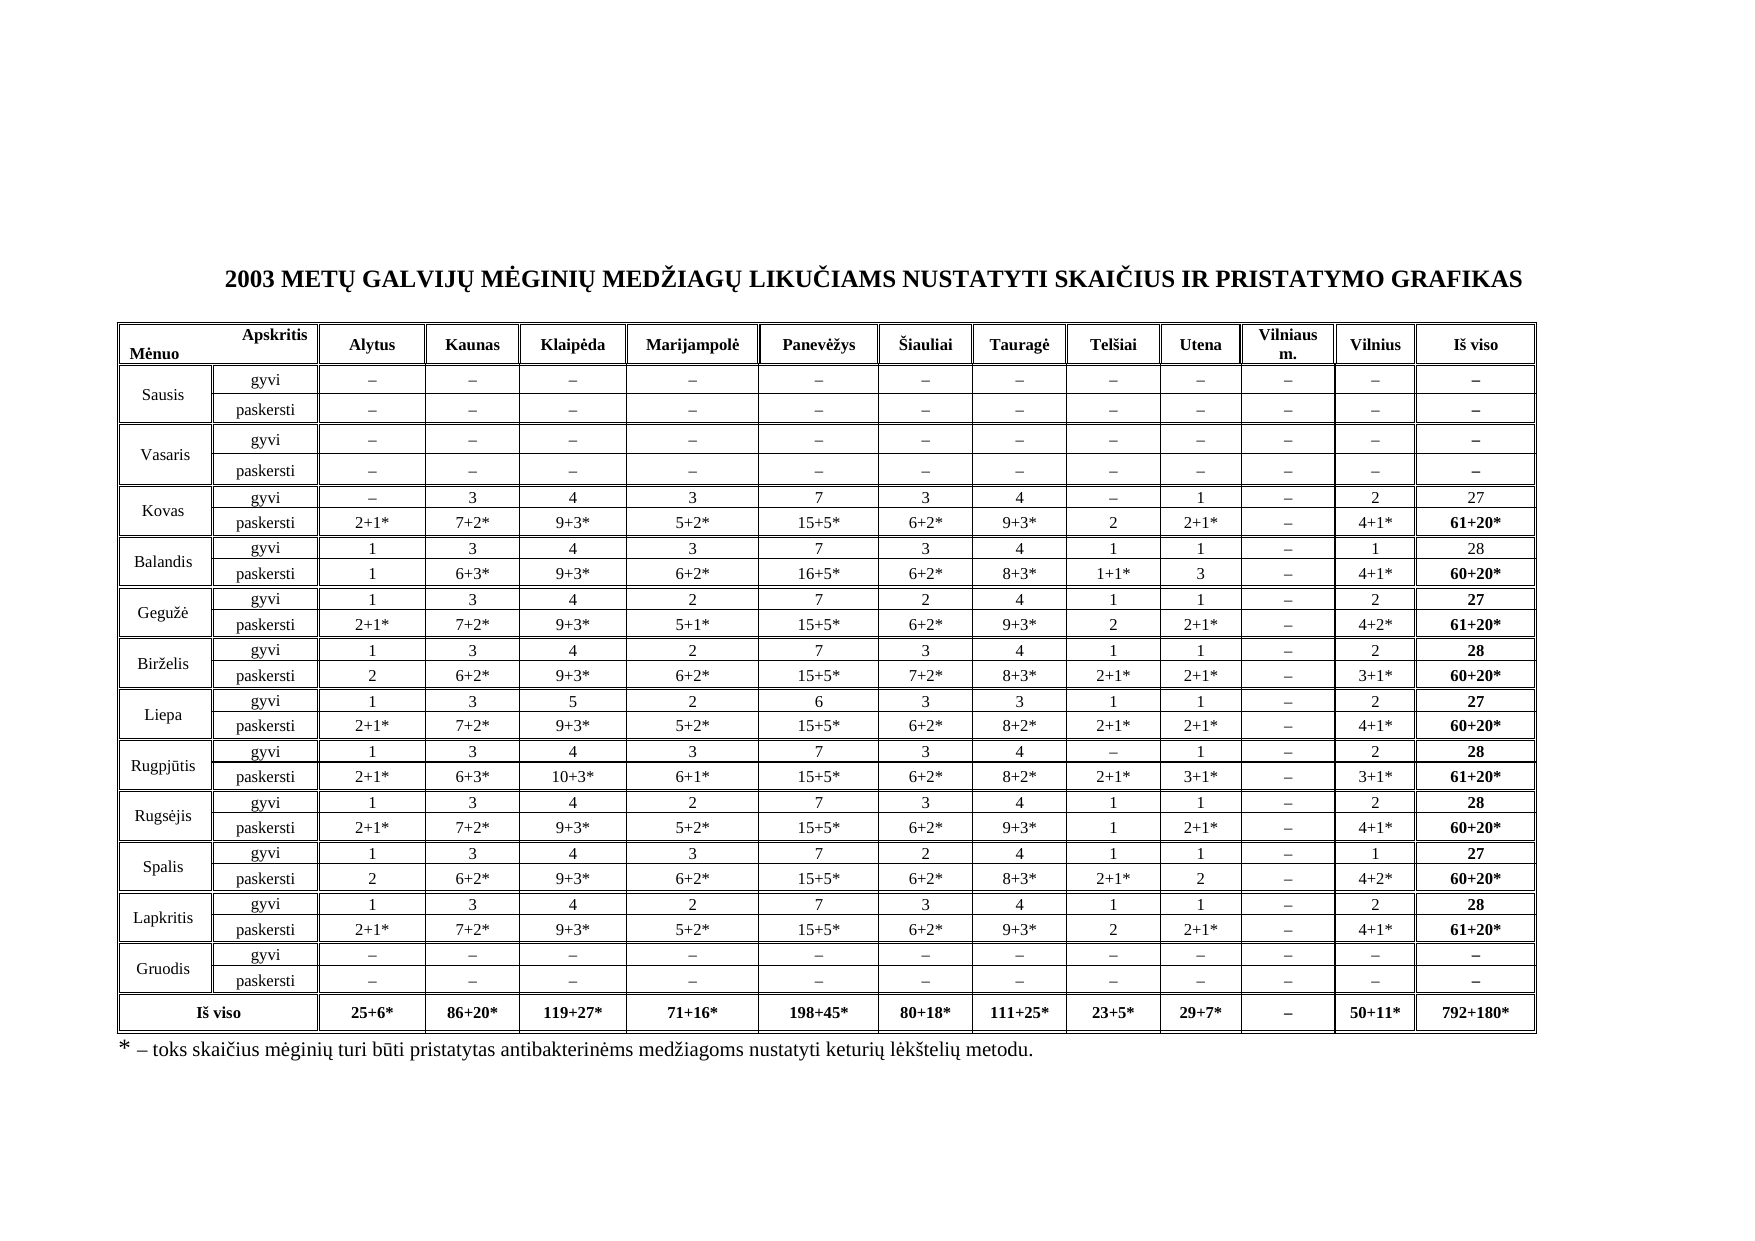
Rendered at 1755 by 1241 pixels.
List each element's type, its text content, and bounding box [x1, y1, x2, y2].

table_cell gyvi [214, 843, 317, 863]
table_cell Gegužė [120, 589, 211, 636]
table_cell Spalis [120, 843, 211, 890]
table_cell – [1242, 813, 1334, 839]
table_cell 9+3* [973, 610, 1066, 636]
table_cell 4 [973, 741, 1066, 761]
table_cell 7+2* [426, 915, 519, 941]
table_cell 50+11* [1336, 995, 1414, 1030]
table_cell 2 [1067, 915, 1160, 941]
table_cell 4 [520, 589, 626, 609]
table_cell 2+1* [1161, 915, 1241, 941]
table_cell paskersti [214, 559, 317, 585]
table_cell 7 [759, 589, 878, 609]
table_cell 1 [320, 639, 425, 660]
table_cell 2 [627, 690, 758, 711]
table_cell 25+6* [320, 995, 425, 1030]
table_cell gyvi [214, 741, 317, 761]
table_cell – [1417, 366, 1534, 393]
table_cell gyvi [214, 425, 317, 453]
table_cell – [759, 454, 878, 484]
table_header Šiauliai [880, 325, 971, 363]
table_cell 3 [426, 843, 519, 863]
table_cell – [1242, 712, 1334, 738]
table_cell 3 [426, 589, 519, 609]
table_cell – [879, 944, 972, 965]
table_cell – [426, 944, 519, 965]
table_cell – [627, 366, 758, 393]
table_cell 9+3* [520, 813, 626, 839]
table_cell 1 [1067, 538, 1160, 558]
table_cell 1 [1161, 843, 1241, 863]
table_cell 6+2* [879, 813, 972, 839]
table_cell – [426, 394, 519, 422]
table_cell 6+2* [627, 661, 758, 687]
table_cell 1 [1336, 843, 1414, 863]
table_cell 7 [759, 538, 878, 558]
table_cell 2 [1067, 610, 1160, 636]
table_cell – [520, 966, 626, 992]
table_cell 23+5* [1067, 995, 1160, 1030]
table_cell – [1161, 454, 1241, 484]
table_header Alytus [320, 325, 424, 363]
table_cell 4 [520, 487, 626, 507]
table_cell 4 [520, 843, 626, 863]
table_cell – [1242, 690, 1334, 711]
table_cell 60+20* [1417, 559, 1534, 585]
table_cell 1 [1161, 894, 1241, 914]
table_cell – [1417, 944, 1534, 965]
table_cell – [1161, 966, 1241, 992]
table_cell 2+1* [320, 508, 425, 534]
table_cell 198+45* [759, 995, 878, 1030]
table_cell 27 [1417, 589, 1534, 609]
table_cell – [320, 394, 425, 422]
table_cell 2+1* [1067, 763, 1160, 789]
table_cell Lapkritis [120, 894, 211, 941]
table_cell 3 [426, 792, 519, 812]
table_cell – [1242, 661, 1334, 687]
table_cell 1 [1161, 741, 1241, 761]
table_cell 1 [1067, 792, 1160, 812]
table_cell 6+2* [879, 864, 972, 890]
table_cell paskersti [214, 661, 317, 687]
table_cell – [1242, 559, 1334, 585]
table_cell 5+2* [627, 712, 758, 738]
table_cell gyvi [214, 366, 317, 393]
table_cell 4+1* [1336, 559, 1414, 585]
table_cell 28 [1417, 894, 1534, 914]
table_cell 9+3* [520, 712, 626, 738]
table_cell – [320, 966, 425, 992]
table_cell 4+1* [1336, 712, 1414, 738]
table_cell Birželis [120, 639, 211, 687]
table_cell – [1067, 966, 1160, 992]
table_cell – [973, 394, 1066, 422]
table_cell 2+1* [1161, 712, 1241, 738]
table_cell 3 [879, 741, 972, 761]
table_cell 4+1* [1336, 813, 1414, 839]
table_cell – [627, 394, 758, 422]
table_cell – [1067, 454, 1160, 484]
table_cell – [1242, 454, 1334, 484]
table_cell – [320, 366, 425, 393]
table_cell 4 [973, 589, 1066, 609]
table_cell 1 [1161, 690, 1241, 711]
table_cell – [1242, 366, 1334, 393]
table_cell 6+2* [879, 712, 972, 738]
table_cell 3 [426, 487, 519, 507]
table_cell paskersti [214, 813, 317, 839]
table_cell 3+1* [1161, 763, 1241, 789]
table_cell 6+2* [426, 661, 519, 687]
table_cell 2 [879, 589, 972, 609]
table_cell paskersti [214, 610, 317, 636]
table_cell – [320, 454, 425, 484]
table_cell paskersti [214, 915, 317, 941]
table_cell gyvi [214, 894, 317, 914]
table_cell – [973, 966, 1066, 992]
table_cell 2+1* [1161, 661, 1241, 687]
table_cell 4 [973, 487, 1066, 507]
table_cell 2+1* [1161, 813, 1241, 839]
table_cell 3 [879, 894, 972, 914]
table_cell 15+5* [759, 610, 878, 636]
table_cell 2+1* [1161, 508, 1241, 534]
text 2003 metų galvijų MĖGINIŲ medžiagų LIKUČIAMS NUSTATYTI skaičius ir PRISTATYMO GRAFIKAS [118, 264, 1636, 293]
table_cell 4+1* [1336, 508, 1414, 534]
table_cell – [426, 966, 519, 992]
table_cell 15+5* [759, 661, 878, 687]
table_cell 27 [1417, 690, 1534, 711]
table_cell 6+3* [426, 763, 519, 789]
table_cell 2 [320, 864, 425, 890]
table_cell Liepa [120, 690, 211, 738]
table_cell 9+3* [520, 915, 626, 941]
table_cell – [1242, 487, 1334, 507]
table_cell gyvi [214, 639, 317, 660]
table_cell – [1336, 454, 1414, 484]
table_cell – [520, 454, 626, 484]
table_cell – [759, 394, 878, 422]
table_cell 2 [1336, 690, 1414, 711]
table_cell 3+1* [1336, 661, 1414, 687]
table_cell – [627, 454, 758, 484]
table_cell 1 [1067, 690, 1160, 711]
table_cell – [1336, 425, 1414, 453]
table_cell paskersti [214, 394, 317, 422]
table_cell 6+2* [879, 763, 972, 789]
table_cell – [1242, 915, 1334, 941]
table_cell 10+3* [520, 763, 626, 789]
table_cell 1 [1067, 894, 1160, 914]
table_cell 15+5* [759, 763, 878, 789]
table_cell – [973, 944, 1066, 965]
table_cell 27 [1417, 487, 1534, 507]
table_cell Iš viso [120, 995, 317, 1030]
table_cell 61+20* [1417, 508, 1534, 534]
table_cell – [1242, 792, 1334, 812]
table_cell 3 [426, 538, 519, 558]
table_cell 9+3* [973, 813, 1066, 839]
table_cell – [1336, 944, 1414, 965]
table_header Iš viso [1417, 325, 1534, 363]
table_header Vilnius [1337, 325, 1414, 363]
table_cell 9+3* [520, 508, 626, 534]
table_cell – [1242, 394, 1334, 422]
table_header Tauragė [974, 325, 1065, 363]
table_cell 2 [1336, 589, 1414, 609]
table_cell paskersti [214, 864, 317, 890]
table_cell 2 [320, 661, 425, 687]
table_cell 61+20* [1417, 763, 1534, 789]
table_cell 2 [1336, 639, 1414, 660]
table_cell 9+3* [973, 508, 1066, 534]
table_cell 2+1* [320, 763, 425, 789]
table_cell gyvi [214, 792, 317, 812]
table_cell 2+1* [1067, 661, 1160, 687]
table_cell 3 [627, 843, 758, 863]
table_cell – [627, 966, 758, 992]
table_cell 6+2* [627, 864, 758, 890]
table_cell Sausis [120, 366, 211, 422]
table_cell – [973, 425, 1066, 453]
table_cell – [759, 944, 878, 965]
table_cell 8+3* [973, 559, 1066, 585]
table_cell 119+27* [520, 995, 626, 1030]
table_cell – [1067, 487, 1160, 507]
table_cell 3 [879, 690, 972, 711]
table_cell – [1242, 966, 1334, 992]
table_cell 9+3* [520, 661, 626, 687]
table_cell 61+20* [1417, 610, 1534, 636]
table_cell – [1242, 610, 1334, 636]
table_cell paskersti [214, 508, 317, 534]
table_cell 6+2* [879, 559, 972, 585]
table_header Panevėžys [761, 325, 877, 363]
table_cell 3 [426, 894, 519, 914]
table_cell 7 [759, 894, 878, 914]
table_cell Vasaris [120, 425, 211, 484]
table_cell paskersti [214, 454, 317, 484]
table_cell 4 [520, 792, 626, 812]
table_cell 7 [759, 639, 878, 660]
table_cell 4 [520, 639, 626, 660]
table_cell 28 [1417, 538, 1534, 558]
table_cell – [1067, 741, 1160, 761]
table_cell 2+1* [320, 915, 425, 941]
table_cell 86+20* [426, 995, 519, 1030]
table_cell 3 [627, 741, 758, 761]
table_cell 2 [1336, 894, 1414, 914]
table_cell 2+1* [320, 712, 425, 738]
table_cell – [627, 944, 758, 965]
table_cell 15+5* [759, 864, 878, 890]
table_header Apskritis Mėnuo [120, 325, 317, 363]
table_cell 2+1* [320, 610, 425, 636]
table_cell 7 [759, 487, 878, 507]
table_cell Rugpjūtis [120, 741, 211, 789]
table_cell 3 [973, 690, 1066, 711]
table_cell 2+1* [1067, 864, 1160, 890]
table_cell – [1242, 639, 1334, 660]
table_cell 1+1* [1067, 559, 1160, 585]
table_cell 5 [520, 690, 626, 711]
table_cell 60+20* [1417, 661, 1534, 687]
table_cell – [1067, 425, 1160, 453]
table_cell – [879, 425, 972, 453]
table_cell 4 [520, 538, 626, 558]
table_cell 1 [1161, 538, 1241, 558]
table_cell 8+2* [973, 712, 1066, 738]
table_cell 2 [879, 843, 972, 863]
table_cell paskersti [214, 712, 317, 738]
table_cell 27 [1417, 843, 1534, 863]
table_cell paskersti [214, 763, 317, 789]
table_cell – [320, 944, 425, 965]
table_cell 80+18* [879, 995, 972, 1030]
table_cell – [520, 394, 626, 422]
table_cell 6+2* [879, 508, 972, 534]
table_cell 9+3* [520, 559, 626, 585]
table_cell – [1242, 538, 1334, 558]
table_cell gyvi [214, 487, 317, 507]
table_cell 2 [1336, 741, 1414, 761]
table_cell – [1242, 425, 1334, 453]
table_cell 4 [520, 894, 626, 914]
table_cell 3 [627, 487, 758, 507]
table_cell 7+2* [879, 661, 972, 687]
table_cell 4+2* [1336, 610, 1414, 636]
table_cell Kovas [120, 487, 211, 534]
table_header Kaunas [427, 325, 518, 363]
table_cell 28 [1417, 741, 1534, 761]
table_cell – [520, 944, 626, 965]
table_cell 1 [320, 894, 425, 914]
table_cell 792+180* [1417, 995, 1534, 1030]
table_cell – [879, 454, 972, 484]
table_cell 6+3* [426, 559, 519, 585]
table_cell 6+2* [879, 915, 972, 941]
table_cell 5+2* [627, 915, 758, 941]
table_cell Balandis [120, 538, 211, 585]
table_cell – [1242, 894, 1334, 914]
table_cell 4 [973, 538, 1066, 558]
table_cell 7 [759, 741, 878, 761]
table_cell – [1067, 394, 1160, 422]
table_cell 3 [426, 690, 519, 711]
table_cell paskersti [214, 966, 317, 992]
table_cell – [1161, 425, 1241, 453]
table_cell – [426, 454, 519, 484]
table_cell 15+5* [759, 915, 878, 941]
table_cell 28 [1417, 639, 1534, 660]
table_cell 15+5* [759, 813, 878, 839]
table_cell 7+2* [426, 508, 519, 534]
table_cell 3+1* [1336, 763, 1414, 789]
table_cell 1 [320, 690, 425, 711]
table_cell 8+2* [973, 763, 1066, 789]
table_cell – [1242, 944, 1334, 965]
table_cell 60+20* [1417, 813, 1534, 839]
table_cell 6 [759, 690, 878, 711]
table_header Marijampolė [628, 325, 757, 363]
table_cell 1 [320, 792, 425, 812]
table_cell 3 [426, 741, 519, 761]
table_cell gyvi [214, 538, 317, 558]
table_cell – [973, 366, 1066, 393]
table_cell – [1242, 741, 1334, 761]
table_cell 2 [1336, 792, 1414, 812]
table_cell 1 [1067, 843, 1160, 863]
table_cell 9+3* [520, 610, 626, 636]
table_cell 2 [1067, 508, 1160, 534]
table_cell 4 [973, 894, 1066, 914]
table_cell – [879, 366, 972, 393]
table_cell 111+25* [973, 995, 1066, 1030]
table_cell 2 [627, 894, 758, 914]
table_cell – [320, 425, 425, 453]
table_cell 1 [320, 589, 425, 609]
table_cell gyvi [214, 589, 317, 609]
table_cell 5+2* [627, 508, 758, 534]
table_cell 3 [879, 792, 972, 812]
table_cell 2 [627, 589, 758, 609]
table_cell 4 [973, 792, 1066, 812]
table_cell 60+20* [1417, 864, 1534, 890]
table_cell – [1242, 843, 1334, 863]
table_cell – [1161, 366, 1241, 393]
table_cell 5+2* [627, 813, 758, 839]
table_cell 1 [320, 843, 425, 863]
table_cell – [759, 966, 878, 992]
table_cell 2 [627, 639, 758, 660]
table_cell Gruodis [120, 944, 211, 992]
table_cell – [320, 487, 425, 507]
table_header Klaipėda [521, 325, 625, 363]
table_cell 1 [320, 538, 425, 558]
table_cell – [1067, 366, 1160, 393]
table_cell 3 [879, 487, 972, 507]
table_cell 4 [973, 639, 1066, 660]
table_cell 4 [973, 843, 1066, 863]
table_header Vilniaus m. [1243, 325, 1333, 363]
table_cell – [1336, 366, 1414, 393]
table_cell 3 [426, 639, 519, 660]
table_cell – [627, 425, 758, 453]
table_cell – [1242, 508, 1334, 534]
table_cell 7+2* [426, 610, 519, 636]
table_cell 4 [520, 741, 626, 761]
table_cell 1 [320, 559, 425, 585]
text * – toks skaičius mėginių turi būti pristatytas antibakterinėms medžiagoms nustatyti keturių lėkštelių metodu. [118, 1033, 1636, 1062]
table_cell 6+2* [426, 864, 519, 890]
table_cell 2+1* [320, 813, 425, 839]
table_cell 61+20* [1417, 915, 1534, 941]
table_cell 15+5* [759, 712, 878, 738]
table_cell 2 [1336, 487, 1414, 507]
table_cell 1 [1161, 792, 1241, 812]
table_cell 7+2* [426, 813, 519, 839]
table_header Telšiai [1068, 325, 1159, 363]
table_cell 15+5* [759, 508, 878, 534]
table_cell – [759, 425, 878, 453]
table_cell 6+1* [627, 763, 758, 789]
table_cell 2+1* [1067, 712, 1160, 738]
table_cell 7 [759, 792, 878, 812]
table_cell 3 [879, 538, 972, 558]
table_cell 9+3* [973, 915, 1066, 941]
table_cell – [520, 425, 626, 453]
table_cell 1 [1336, 538, 1414, 558]
table_cell – [1417, 966, 1534, 992]
table_cell 2+1* [1161, 610, 1241, 636]
table_cell – [1242, 864, 1334, 890]
table_cell 1 [1161, 487, 1241, 507]
table_cell – [973, 454, 1066, 484]
table_cell 5+1* [627, 610, 758, 636]
table_cell – [1417, 454, 1534, 484]
table_cell 16+5* [759, 559, 878, 585]
table_cell 28 [1417, 792, 1534, 812]
table_cell – [1242, 763, 1334, 789]
table_cell – [1067, 944, 1160, 965]
table_cell 8+3* [973, 661, 1066, 687]
table_cell 3 [627, 538, 758, 558]
table_cell 71+16* [627, 995, 758, 1030]
table_cell 1 [1161, 589, 1241, 609]
table_cell 4+1* [1336, 915, 1414, 941]
table_cell – [426, 425, 519, 453]
table_cell 3 [1161, 559, 1241, 585]
table_cell 8+3* [973, 864, 1066, 890]
table_cell – [759, 366, 878, 393]
table_cell 6+2* [627, 559, 758, 585]
table_cell 1 [1161, 639, 1241, 660]
table_cell 4+2* [1336, 864, 1414, 890]
table_cell 1 [320, 741, 425, 761]
table_cell – [1336, 966, 1414, 992]
table_cell gyvi [214, 690, 317, 711]
table_cell 1 [1067, 589, 1160, 609]
table_cell 9+3* [520, 864, 626, 890]
table_cell 60+20* [1417, 712, 1534, 738]
table_cell – [1336, 394, 1414, 422]
table_cell 2 [627, 792, 758, 812]
table_cell 1 [1067, 639, 1160, 660]
table_cell – [1242, 589, 1334, 609]
table_cell – [520, 366, 626, 393]
table_cell – [1242, 995, 1334, 1030]
table_cell – [1161, 944, 1241, 965]
table_cell – [1417, 394, 1534, 422]
table_cell gyvi [214, 944, 317, 965]
table_cell 2 [1161, 864, 1241, 890]
table_cell Rugsėjis [120, 792, 211, 839]
table_cell 1 [1067, 813, 1160, 839]
table_cell – [879, 394, 972, 422]
table_cell 3 [879, 639, 972, 660]
table_cell – [1417, 425, 1534, 453]
table_cell – [426, 366, 519, 393]
table_cell 6+2* [879, 610, 972, 636]
table_cell 7+2* [426, 712, 519, 738]
table_cell 7 [759, 843, 878, 863]
table_cell – [1161, 394, 1241, 422]
table_cell – [879, 966, 972, 992]
table_header Utena [1162, 325, 1239, 363]
table_cell 29+7* [1161, 995, 1241, 1030]
